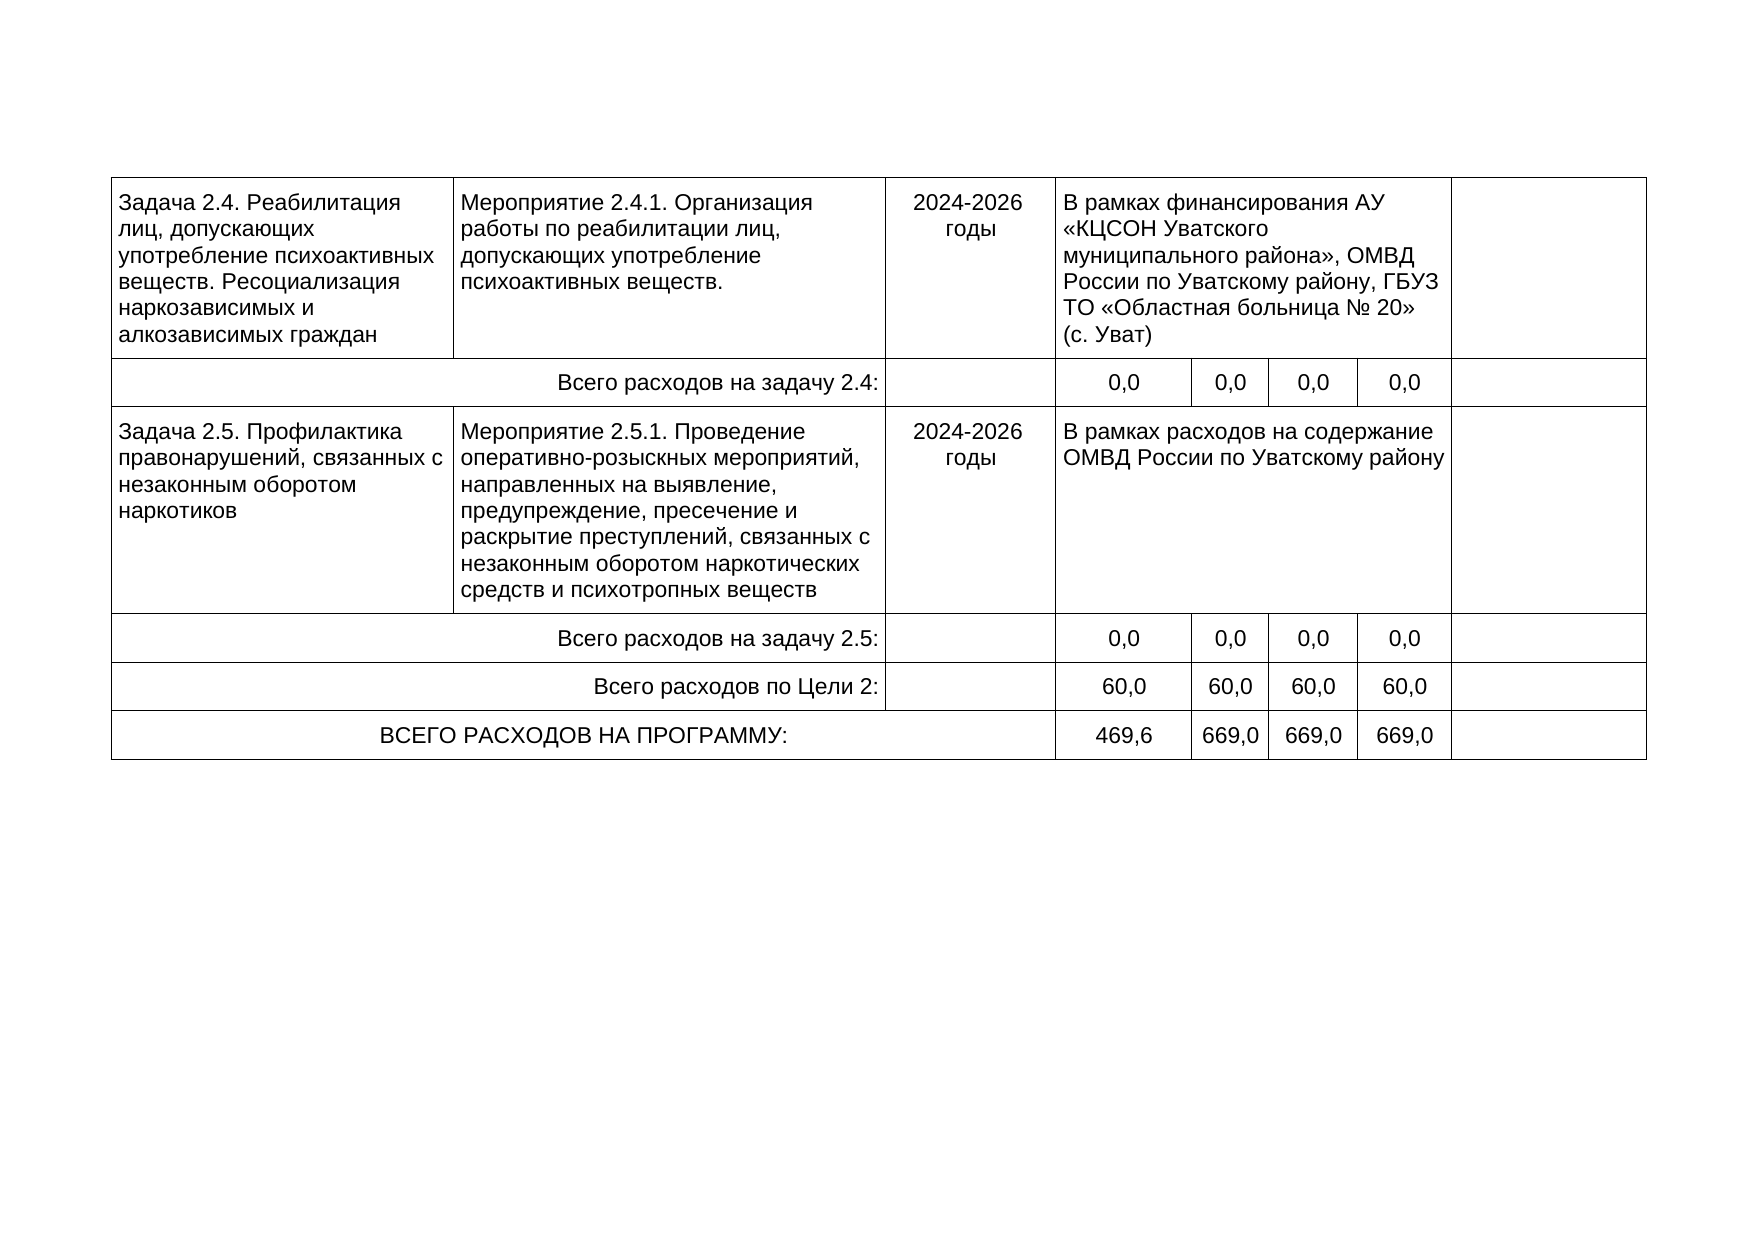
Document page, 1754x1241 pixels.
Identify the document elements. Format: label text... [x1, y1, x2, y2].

table_cell В рамках расходов на содержание ОМВД России по Уватскому району [1056, 407, 1451, 613]
table_cell 60,0 [1358, 663, 1451, 710]
table_cell Мероприятие 2.4.1. Организация работы по реабилитации лиц, допускающих употребление психоактивных веществ. [454, 178, 885, 358]
table_cell 669,0 [1192, 711, 1268, 759]
table_cell ВСЕГО РАСХОДОВ НА ПРОГРАММУ: [112, 711, 1055, 759]
table_cell 0,0 [1358, 614, 1451, 662]
table_cell Задача 2.4. Реабилитация лиц, допускающих употребление психоактивных веществ. Ресоциализация наркозависимых и алкозависимых граждан [112, 178, 453, 358]
table_cell Всего расходов по Цели 2: [112, 663, 885, 710]
table_cell 0,0 [1056, 614, 1191, 662]
table_cell 2024-2026 годы [886, 407, 1055, 613]
table_cell Всего расходов на задачу 2.4: [112, 359, 885, 406]
table_cell [1452, 178, 1646, 358]
table_cell [886, 359, 1055, 406]
table_cell 0,0 [1056, 359, 1191, 406]
table_cell 60,0 [1192, 663, 1268, 710]
table_cell Всего расходов на задачу 2.5: [112, 614, 885, 662]
table_cell 60,0 [1056, 663, 1191, 710]
table_cell [1452, 711, 1646, 759]
table_cell 669,0 [1358, 711, 1451, 759]
table_cell 469,6 [1056, 711, 1191, 759]
table_cell 0,0 [1192, 614, 1268, 662]
table_cell [1452, 407, 1646, 613]
table_cell [886, 614, 1055, 662]
table_cell [1452, 359, 1646, 406]
table_cell В рамках финансирования АУ «КЦСОН Уватского муниципального района», ОМВД России по Уватскому району, ГБУЗ ТО «Областная больница № 20» (с. Уват) [1056, 178, 1451, 358]
table_cell 0,0 [1192, 359, 1268, 406]
table_cell 669,0 [1269, 711, 1357, 759]
table_cell 0,0 [1269, 359, 1357, 406]
table_cell 2024-2026 годы [886, 178, 1055, 358]
table_cell [886, 663, 1055, 710]
table_cell 0,0 [1358, 359, 1451, 406]
table_cell 60,0 [1269, 663, 1357, 710]
table_cell Мероприятие 2.5.1. Проведение оперативно-розыскных мероприятий, направленных на выявление, предупреждение, пресечение и раскрытие преступлений, связанных с незаконным оборотом наркотических средств и психотропных веществ [454, 407, 885, 613]
table_cell Задача 2.5. Профилактика правонарушений, связанных с незаконным оборотом наркотиков [112, 407, 453, 613]
table_cell [1452, 663, 1646, 710]
table_cell 0,0 [1269, 614, 1357, 662]
table_cell [1452, 614, 1646, 662]
